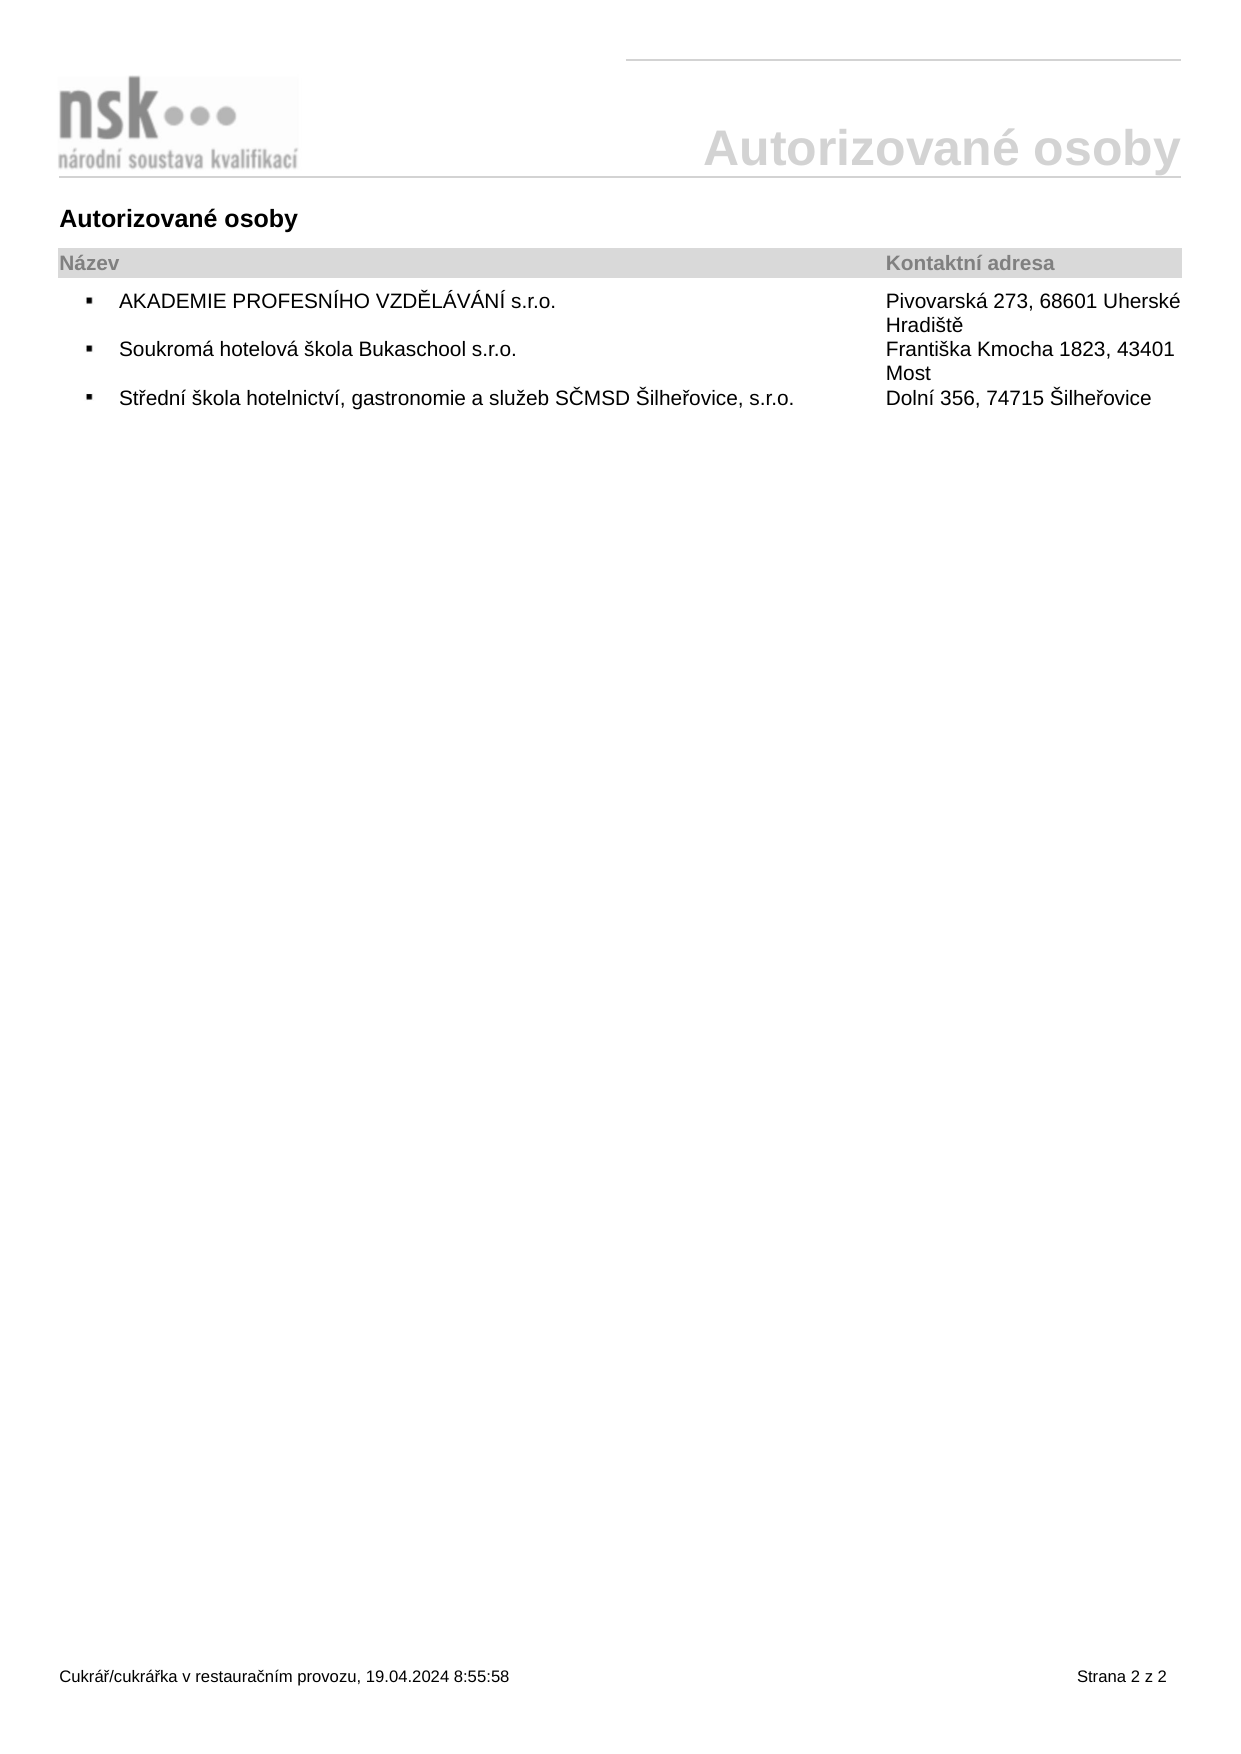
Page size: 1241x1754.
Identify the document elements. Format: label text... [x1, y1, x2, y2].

table_cell [59, 314, 119, 336]
table_cell [626, 194, 860, 200]
table_cell [618, 278, 626, 289]
table_cell [1167, 1310, 1181, 1484]
table_cell [626, 314, 860, 337]
table_cell Františka Kmocha 1823, 43401 Most [886, 337, 1181, 386]
table_cell [1167, 236, 1181, 248]
table_cell [1167, 194, 1181, 200]
table_cell Autorizované osoby [59, 200, 1181, 236]
table_cell [886, 710, 1167, 1010]
table_cell [119, 410, 481, 710]
table_cell [1167, 278, 1181, 289]
table_cell [1167, 1658, 1181, 1694]
table_cell [481, 194, 617, 200]
table_cell [119, 1310, 481, 1484]
table_cell Název [60, 250, 885, 277]
table_cell [886, 194, 1167, 200]
table_cell [119, 710, 481, 1010]
table_cell [618, 1310, 626, 1484]
table_cell Strana 2 z 2 [860, 1658, 1167, 1694]
table_cell [626, 1010, 860, 1310]
picture [59, 386, 119, 409]
table_cell [481, 1310, 617, 1484]
table_cell [860, 236, 886, 248]
table_cell [481, 236, 617, 248]
table_cell [860, 278, 886, 289]
table_cell [860, 1310, 886, 1484]
table_cell [619, 59, 626, 170]
picture [57, 59, 619, 171]
table_cell [860, 410, 886, 710]
table_cell [481, 314, 617, 337]
table_cell [626, 236, 860, 248]
table_cell [119, 171, 481, 176]
table_cell [1167, 710, 1181, 1010]
table_cell [1167, 1010, 1181, 1310]
table_cell [59, 171, 119, 176]
table_cell [119, 236, 481, 248]
table_cell [1167, 1484, 1181, 1658]
table_cell Soukromá hotelová škola Bukaschool s.r.o. [119, 337, 886, 362]
table_cell [886, 1310, 1167, 1484]
table_cell Autorizované osoby [626, 61, 1181, 176]
table_cell [618, 236, 626, 248]
table_cell [59, 710, 119, 1010]
table_cell Střední škola hotelnictví, gastronomie a služeb SČMSD Šilheřovice, s.r.o. [119, 386, 886, 410]
table_cell [481, 410, 617, 710]
table_cell AKADEMIE PROFESNÍHO VZDĚLÁVÁNÍ s.r.o. [119, 289, 886, 314]
table_cell [481, 278, 617, 289]
table_cell [626, 710, 860, 1010]
table_cell [59, 1310, 119, 1484]
table_cell [886, 236, 1167, 248]
table_cell [618, 194, 626, 200]
table_cell [481, 1484, 617, 1658]
table_cell [860, 1010, 886, 1310]
table_cell [119, 278, 481, 289]
table_cell [886, 1010, 1167, 1310]
table_cell [860, 1484, 886, 1658]
table_cell [860, 710, 886, 1010]
table_cell [860, 194, 886, 200]
table_cell [1167, 410, 1181, 710]
table_cell [59, 410, 119, 710]
table_cell [481, 171, 617, 176]
table_cell [119, 362, 481, 386]
table_cell [59, 194, 119, 200]
table_cell [59, 1010, 119, 1310]
table_cell Kontaktní adresa [886, 250, 1180, 277]
table_cell [886, 1484, 1167, 1658]
table_cell [860, 314, 886, 337]
table_cell [618, 314, 626, 337]
table_cell [59, 362, 119, 386]
picture [59, 288, 119, 313]
table_cell [618, 410, 626, 710]
table_cell [886, 410, 1167, 710]
table_cell [119, 194, 481, 200]
table_cell [59, 236, 119, 248]
table_cell [626, 362, 860, 386]
table_cell [618, 1484, 626, 1658]
table_cell [618, 362, 626, 386]
table_cell [618, 170, 626, 176]
picture [59, 336, 119, 361]
table_cell [626, 1484, 860, 1658]
table_cell Cukrář/cukrářka v restauračním provozu, 19.04.2024 8:55:58 [59, 1658, 860, 1694]
table_cell Pivovarská 273, 68601 Uherské Hradiště [886, 289, 1181, 337]
table_cell [618, 1010, 626, 1310]
table_cell [626, 1310, 860, 1484]
table_cell Dolní 356, 74715 Šilheřovice [886, 386, 1181, 410]
table_cell [119, 314, 481, 337]
table_cell [481, 362, 617, 386]
table_cell [119, 1010, 481, 1310]
table_cell [59, 1484, 119, 1658]
table_cell [481, 710, 617, 1010]
table_cell [886, 278, 1167, 289]
table_cell [481, 1010, 617, 1310]
table_cell [59, 278, 119, 288]
table_cell [626, 410, 860, 710]
table_cell [860, 362, 886, 386]
table_cell [119, 1484, 481, 1658]
table_cell [618, 710, 626, 1010]
table_cell [59, 178, 1181, 194]
table_cell [626, 278, 860, 289]
